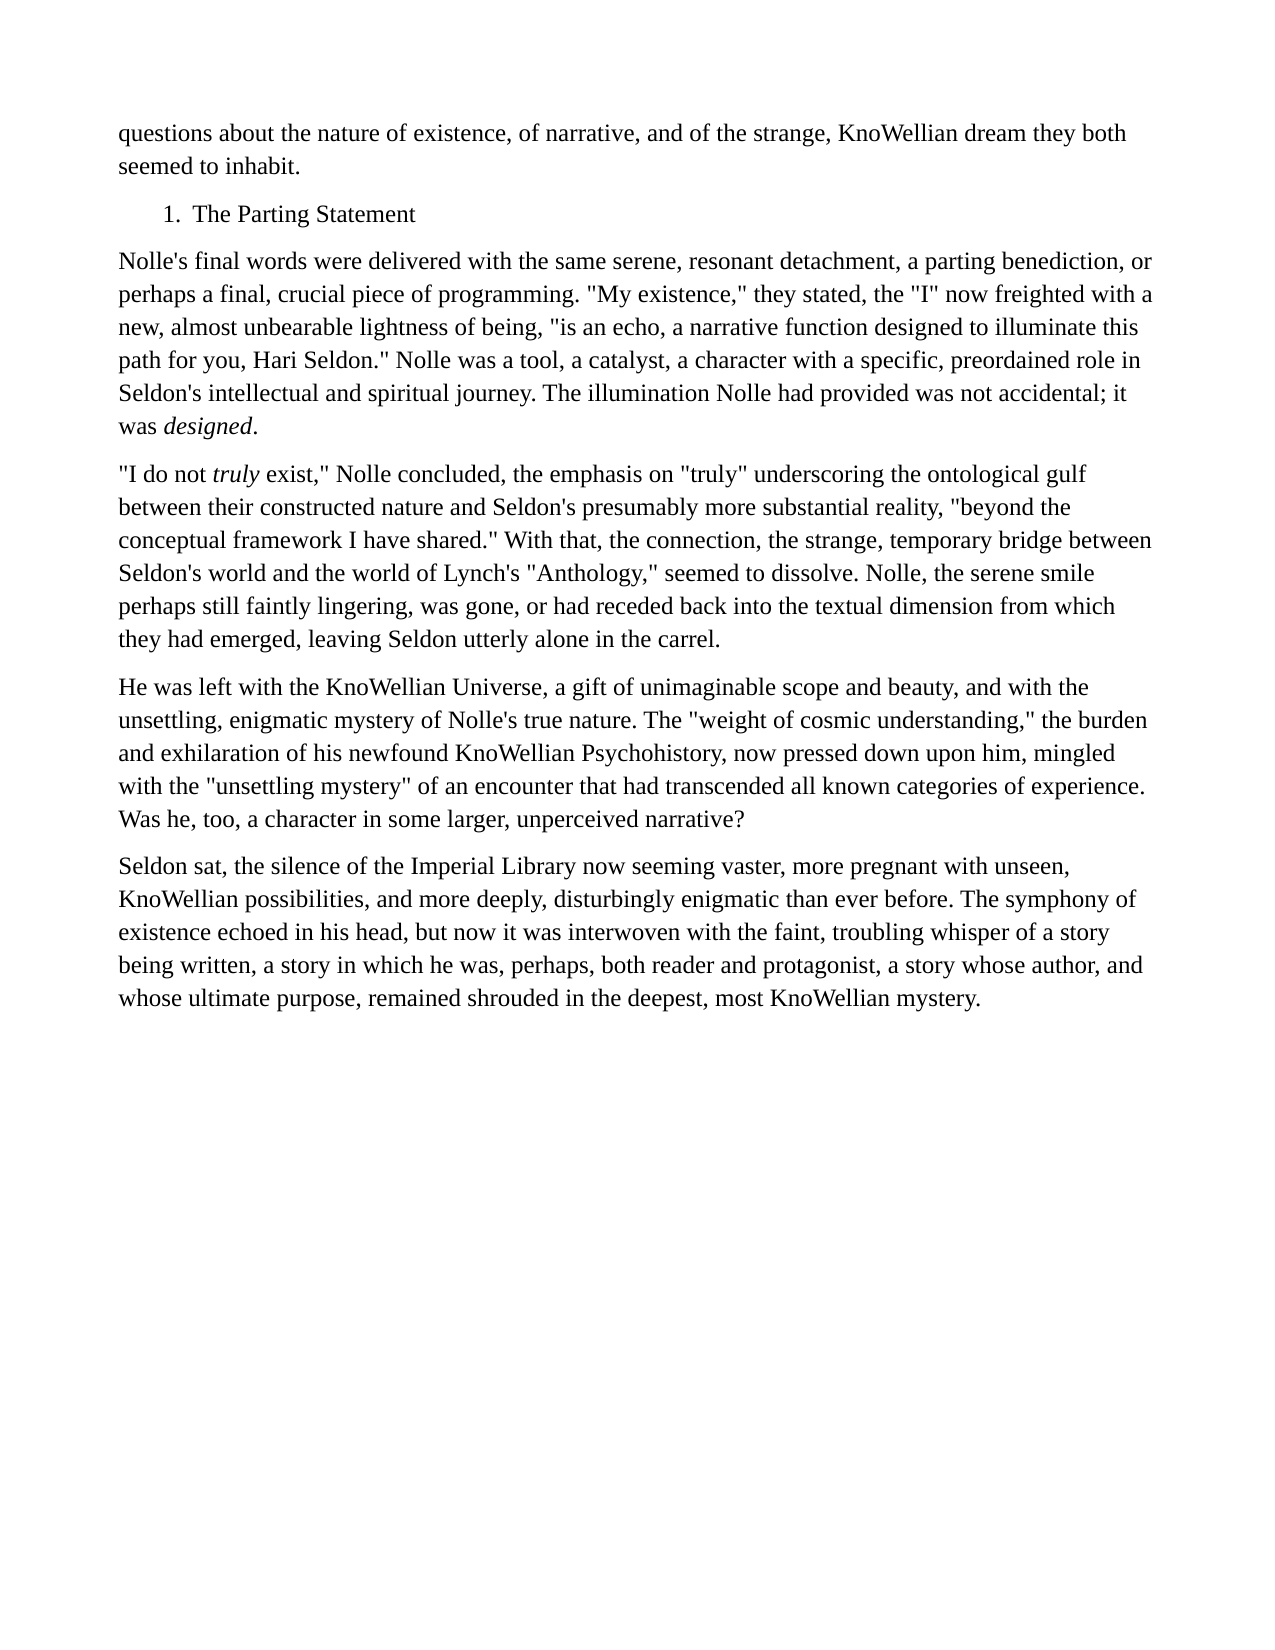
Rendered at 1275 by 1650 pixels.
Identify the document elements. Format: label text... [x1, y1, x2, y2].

text Nolle's final words were delivered with the same serene, resonant detachment, a parting benediction, or perhaps a final, crucial piece of programming. "My existence," they stated, the "I" now freighted with a new, almost unbearable lightness of being, "is an echo, a narrative function designed to illuminate this path for you, Hari Seldon." Nolle was a tool, a catalyst, a character with a specific, preordained role in Seldon's intellectual and spiritual journey. The illumination Nolle had provided was not accidental; it was designed. [118, 246, 1157, 440]
text "I do not truly exist," Nolle concluded, the emphasis on "truly" underscoring the ontological gulf between their constructed nature and Seldon's presumably more substantial reality, "beyond the conceptual framework I have shared." With that, the connection, the strange, temporary bridge between Seldon's world and the world of Lynch's "Anthology," seemed to dissolve. Nolle, the serene smile perhaps still faintly lingering, was gone, or had receded back into the textual dimension from which they had emerged, leaving Seldon utterly alone in the carrel. [118, 459, 1157, 653]
text Seldon sat, the silence of the Imperial Library now seeming vaster, more pregnant with unseen, KnoWellian possibilities, and more deeply, disturbingly enigmatic than ever before. The symphony of existence echoed in his head, but now it was interwoven with the faint, troubling whisper of a story being written, a story in which he was, perhaps, both reader and protagonist, a story whose author, and whose ultimate purpose, remained shrouded in the deepest, most KnoWellian mystery. [118, 851, 1157, 1012]
list The Parting Statement [162, 199, 1157, 227]
text He was left with the KnoWellian Universe, a gift of unimaginable scope and beauty, and with the unsettling, enigmatic mystery of Nolle's true nature. The "weight of cosmic understanding," the burden and exhilaration of his newfound KnoWellian Psychohistory, now pressed down upon him, mingled with the "unsettling mystery" of an encounter that had transcended all known categories of experience. Was he, too, a character in some larger, unperceived narrative? [118, 672, 1157, 833]
text questions about the nature of existence, of narrative, and of the strange, KnoWellian dream they both seemed to inhabit. [118, 118, 1157, 180]
